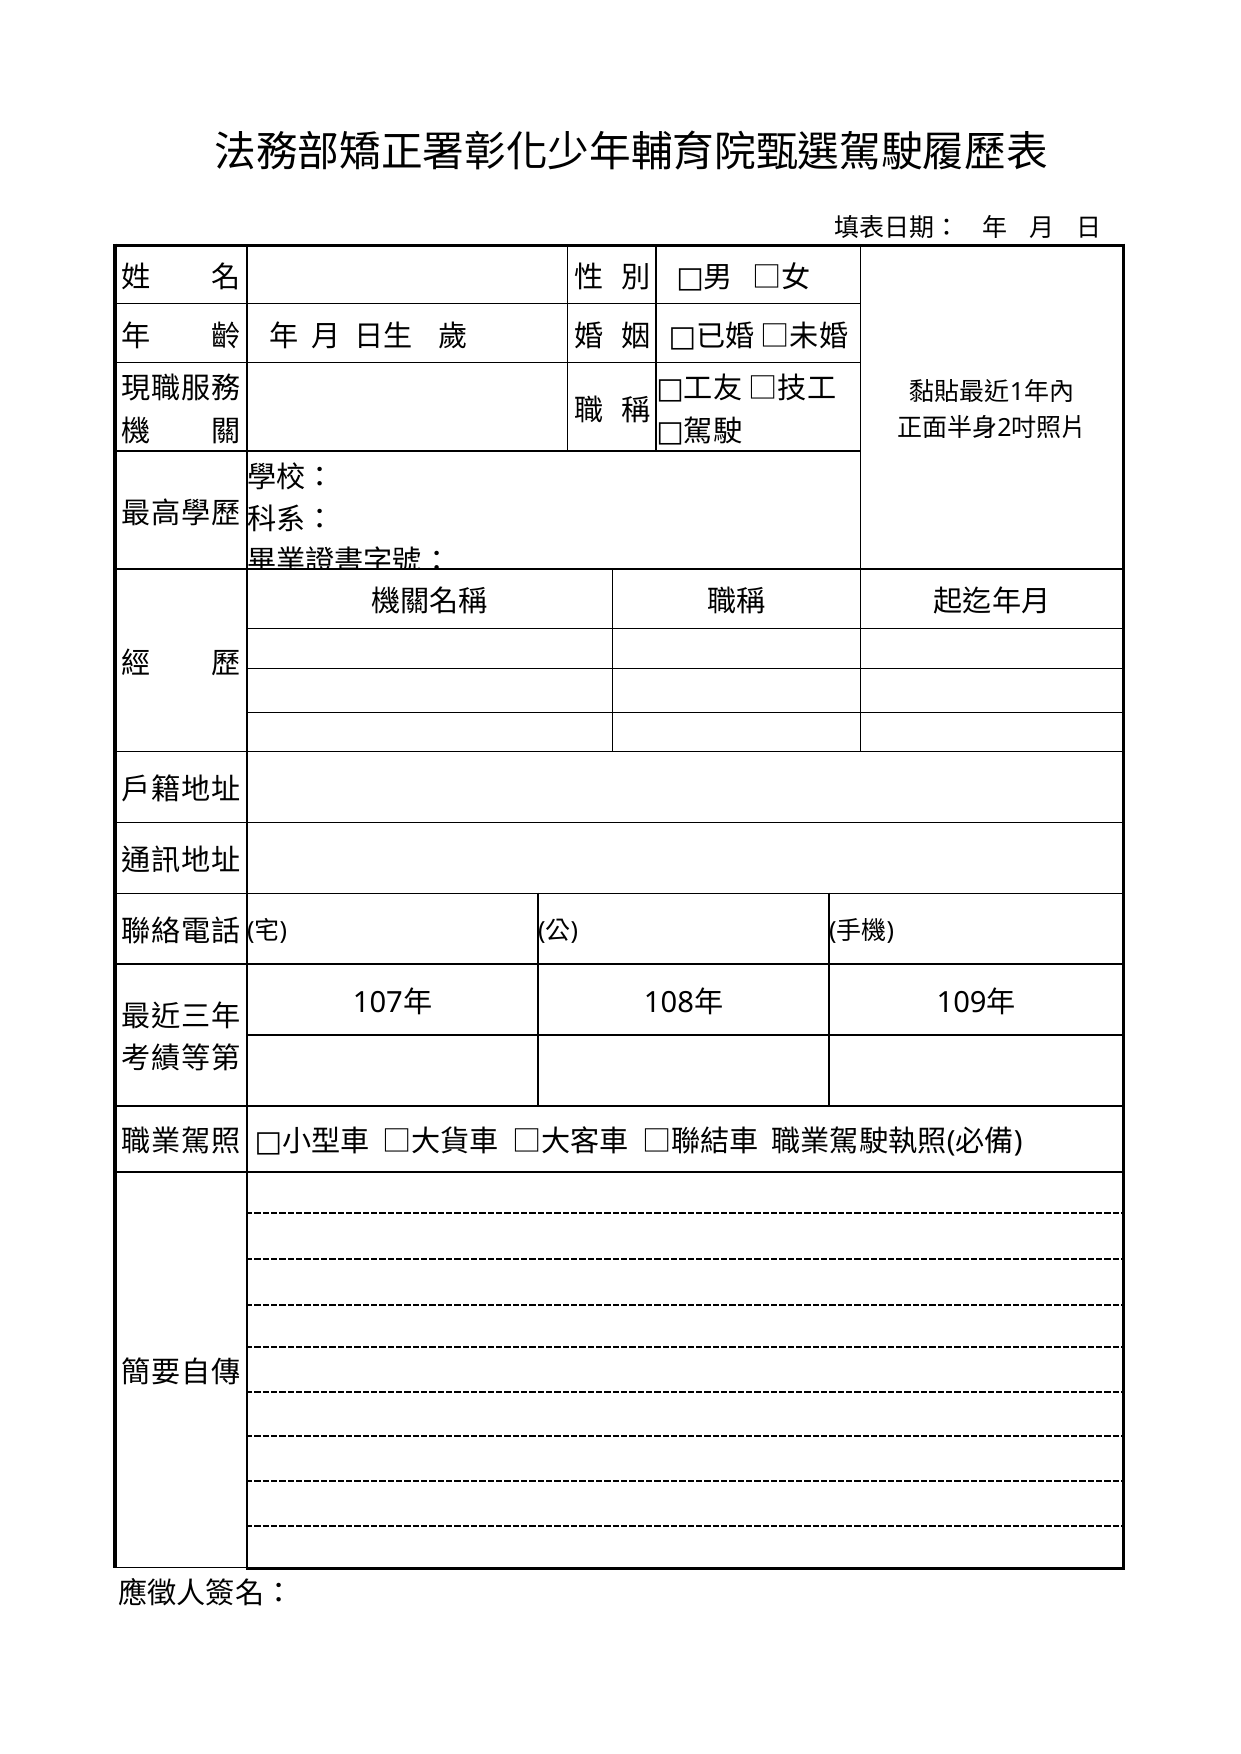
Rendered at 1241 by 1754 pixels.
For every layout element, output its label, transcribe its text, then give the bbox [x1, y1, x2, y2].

table_cell 通訊地址 [117, 823, 246, 892]
table_cell 機關名稱 [248, 570, 612, 627]
table_cell [861, 713, 1122, 751]
table_cell 最近三年 考績等第 [117, 965, 246, 1105]
table_cell 職業駕照 [117, 1107, 246, 1171]
table_header 姓名 [117, 247, 246, 302]
table_cell 起迄年月 [861, 570, 1122, 627]
table_cell [613, 669, 860, 712]
table_cell 最高學歷 [117, 452, 246, 568]
table_cell [248, 1525, 1122, 1567]
text 應徵人簽名： [118, 1570, 1122, 1612]
table_cell 107年 [248, 965, 537, 1034]
table_cell [539, 1036, 828, 1105]
table_cell □小型車 □大貨車 □大客車 □聯結車 職業駕駛執照(必備) [248, 1107, 1122, 1171]
table_cell 經歷 [117, 570, 246, 751]
table_cell □工友 □技工 □駕駛 [657, 363, 860, 450]
table_cell [861, 669, 1122, 712]
table_cell 職稱 [568, 363, 655, 450]
table_cell [248, 713, 612, 751]
text 法務部矯正署彰化少年輔育院甄選駕駛履歷表 [118, 118, 1122, 178]
table_cell (公) [539, 894, 828, 963]
table_cell 職稱 [613, 570, 860, 627]
table_cell 婚姻 [568, 304, 655, 362]
table_cell (宅) [248, 894, 537, 963]
table_cell 戶籍地址 [117, 752, 246, 822]
table_cell [248, 1480, 1122, 1525]
table_cell 109年 [830, 965, 1122, 1034]
table_cell 學校： 科系： 畢業證書字號： [248, 452, 860, 568]
text 填表日期： 年 月 日 [716, 207, 1122, 243]
table_cell □已婚 □未婚 [657, 304, 860, 362]
table_header [248, 247, 567, 302]
table_cell (手機) [830, 894, 1122, 963]
table_cell [248, 1258, 1122, 1304]
table_cell [248, 1435, 1122, 1480]
table_cell [248, 1346, 1122, 1391]
table_cell [248, 669, 612, 712]
table_cell [248, 1036, 537, 1105]
table_cell [248, 1212, 1122, 1258]
table_cell [248, 1173, 1122, 1212]
table_cell [248, 823, 1122, 892]
table_cell [861, 629, 1122, 668]
table_cell [830, 1036, 1122, 1105]
table_cell [613, 629, 860, 668]
table_cell [248, 629, 612, 668]
table_header 性別 [568, 247, 655, 302]
table_cell 年齡 [117, 304, 246, 362]
table_cell 簡要自傳 [117, 1173, 246, 1567]
table_cell [248, 1304, 1122, 1346]
table_cell 108年 [539, 965, 828, 1034]
table_cell [248, 752, 1122, 822]
table_cell 現職服務機關 [117, 363, 246, 450]
table_cell [248, 363, 567, 450]
table_cell 年 月 日生 歲 [248, 304, 567, 362]
table_cell [248, 1391, 1122, 1435]
table_cell 聯絡電話 [117, 894, 246, 963]
table_header □男 □女 [657, 247, 860, 302]
table_cell [613, 713, 860, 751]
table_header 黏貼最近1年內 正面半身2吋照片 [861, 247, 1122, 568]
